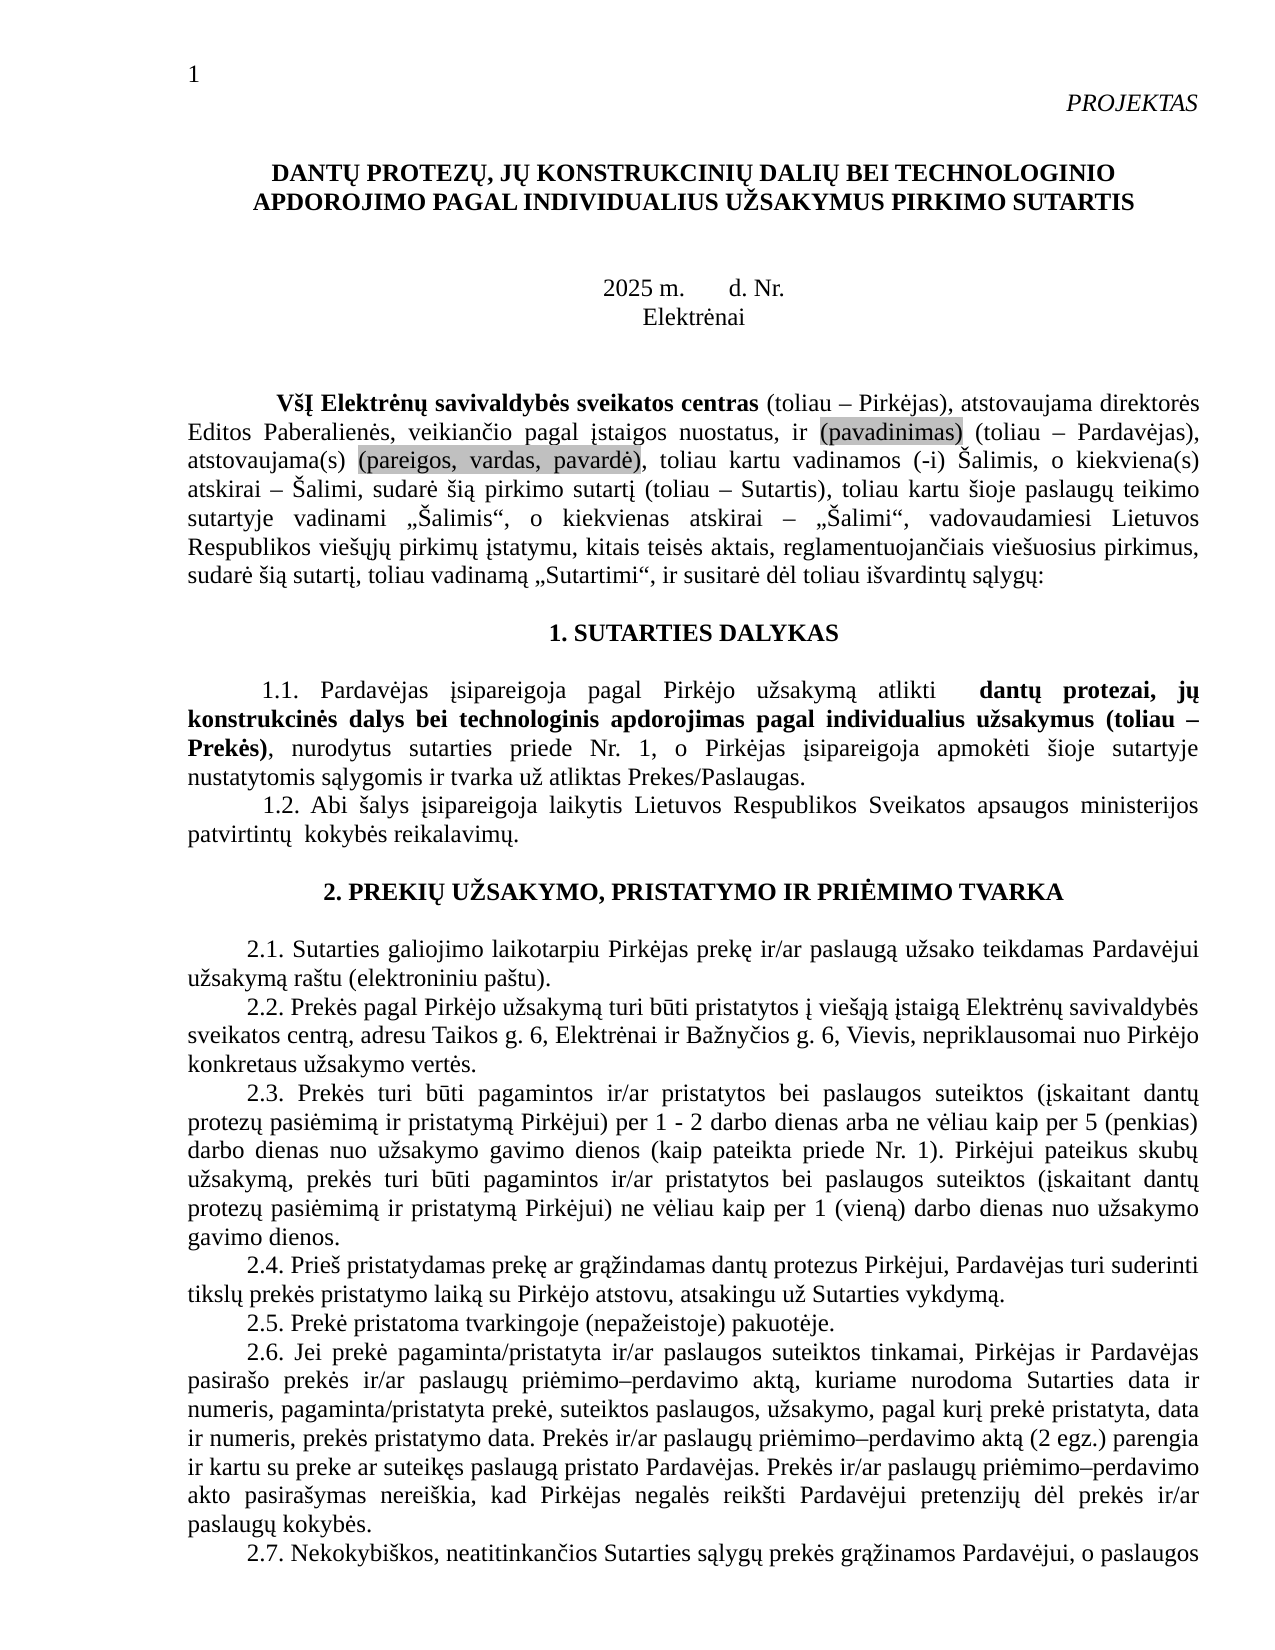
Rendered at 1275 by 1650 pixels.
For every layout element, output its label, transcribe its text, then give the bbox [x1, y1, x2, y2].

text 2.7. Nekokybiškos, neatitinkančios Sutarties sąlygų prekės grąžinamos Pardavėjui, o paslaugos [187, 1538, 1200, 1567]
text 2.4. Prieš pristatydamas prekę ar grąžindamas dantų protezus Pirkėjui, Pardavėjas turi suderinti tikslų prekės pristatymo laiką su Pirkėjo atstovu, atsakingu už Sutarties vykdymą. [187, 1250, 1200, 1308]
text 2025 m. d. Nr. [187, 273, 1200, 302]
subtitle Dantų protezų, jų konstrukcinių dalių bei technologinio apdorojimo pagal individualius užsakymus PIRKIMO SUTARTIS [187, 158, 1200, 215]
text 2.5. Prekė pristatoma tvarkingoje (nepažeistoje) pakuotėje. [187, 1308, 1200, 1337]
text VšĮ Elektrėnų savivaldybės sveikatos centras (toliau – Pirkėjas), atstovaujama direktorės Editos Paberalienės, veikiančio pagal įstaigos nuostatus, ir (pavadinimas) (toliau – Pardavėjas), atstovaujama(s) (pareigos, vardas, pavardė), toliau kartu vadinamos (-i) Šalimis, o kiekviena(s) atskirai – Šalimi, sudarė šią pirkimo sutartį (toliau – Sutartis), toliau kartu šioje paslaugų teikimo sutartyje vadinami „Šalimis“, o kiekvienas atskirai – „Šalimi“, vadovaudamiesi Lietuvos Respublikos viešųjų pirkimų įstatymu, kitais teisės aktais, reglamentuojančiais viešuosius pirkimus, sudarė šią sutartį, toliau vadinamą „Sutartimi“, ir susitarė dėl toliau išvardintų sąlygų: [187, 388, 1200, 589]
subtitle PROJEKTAS [187, 88, 1200, 117]
text 2. PREKIŲ UŽSAKYMO, PRISTATYMO IR PRIĖMIMO TVARKA [187, 877, 1200, 905]
text 1.1. Pardavėjas įsipareigoja pagal Pirkėjo užsakymą atlikti dantų protezai, jų konstrukcinės dalys bei technologinis apdorojimas pagal individualius užsakymus (toliau – Prekės), nurodytus sutarties priede Nr. 1, o Pirkėjas įsipareigoja apmokėti šioje sutartyje nustatytomis sąlygomis ir tvarka už atliktas Prekes/Paslaugas. [187, 675, 1200, 790]
text 1.2. Abi šalys įsipareigoja laikytis Lietuvos Respublikos Sveikatos apsaugos ministerijos patvirtintų kokybės reikalavimų. [187, 790, 1200, 848]
text Elektrėnai [187, 302, 1200, 330]
text 2.6. Jei prekė pagaminta/pristatyta ir/ar paslaugos suteiktos tinkamai, Pirkėjas ir Pardavėjas pasirašo prekės ir/ar paslaugų priėmimo–perdavimo aktą, kuriame nurodoma Sutarties data ir numeris, pagaminta/pristatyta prekė, suteiktos paslaugos, užsakymo, pagal kurį prekė pristatyta, data ir numeris, prekės pristatymo data. Prekės ir/ar paslaugų priėmimo–perdavimo aktą (2 egz.) parengia ir kartu su preke ar suteikęs paslaugą pristato Pardavėjas. Prekės ir/ar paslaugų priėmimo–perdavimo akto pasirašymas nereiškia, kad Pirkėjas negalės reikšti Pardavėjui pretenzijų dėl prekės ir/ar paslaugų kokybės. [187, 1337, 1200, 1538]
text 2.2. Prekės pagal Pirkėjo užsakymą turi būti pristatytos į viešąją įstaigą Elektrėnų savivaldybės sveikatos centrą, adresu Taikos g. 6, Elektrėnai ir Bažnyčios g. 6, Vievis, nepriklausomai nuo Pirkėjo konkretaus užsakymo vertės. [187, 992, 1200, 1078]
text 2.3. Prekės turi būti pagamintos ir/ar pristatytos bei paslaugos suteiktos (įskaitant dantų protezų pasiėmimą ir pristatymą Pirkėjui) per 1 - 2 darbo dienas arba ne vėliau kaip per 5 (penkias) darbo dienas nuo užsakymo gavimo dienos (kaip pateikta priede Nr. 1). Pirkėjui pateikus skubų užsakymą, prekės turi būti pagamintos ir/ar pristatytos bei paslaugos suteiktos (įskaitant dantų protezų pasiėmimą ir pristatymą Pirkėjui) ne vėliau kaip per 1 (vieną) darbo dienas nuo užsakymo gavimo dienos. [187, 1078, 1200, 1250]
text 2.1. Sutarties galiojimo laikotarpiu Pirkėjas prekę ir/ar paslaugą užsako teikdamas Pardavėjui užsakymą raštu (elektroniniu paštu). [187, 934, 1200, 992]
subtitle 1. SUTARTIES DALYKAS [187, 618, 1200, 647]
